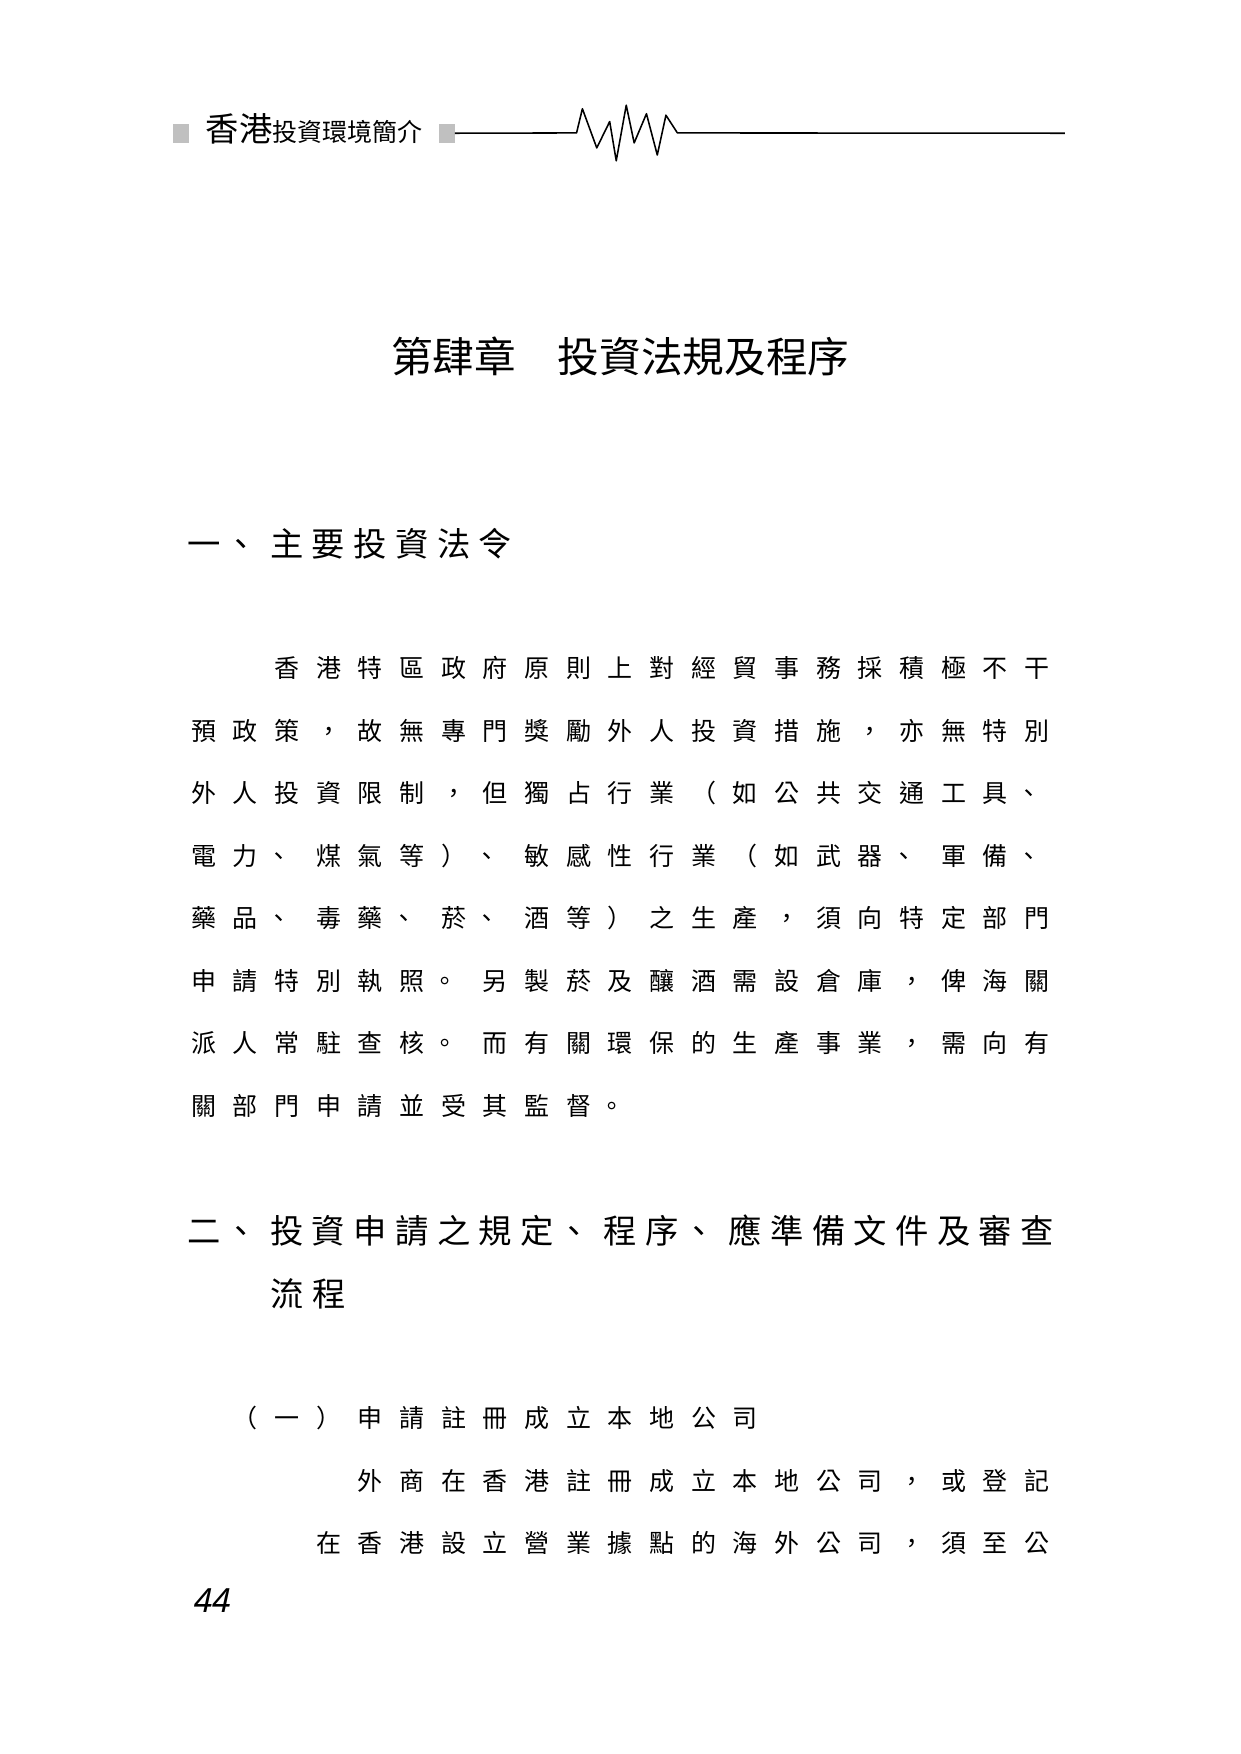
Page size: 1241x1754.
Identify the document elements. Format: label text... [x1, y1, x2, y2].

text 第肆章 投資法規及程序 [183, 313, 1058, 375]
text 二、投資申請之規定、程序、應準備文件及審查流程 [183, 1188, 1058, 1313]
text 一、主要投資法令 [183, 500, 1058, 563]
text （一）申請註冊成立本地公司 [207, 1375, 1058, 1438]
text 香港特區政府原則上對經貿事務採積極不干預政策，故無專門獎勵外人投資措施，亦無特別外人投資限制，但獨占行業（如公共交通工具、電力、煤氣等）、敏感性行業（如武器、軍備、藥品、毒藥、菸、酒等）之生產，須向特定部門申請特別執照。另製菸及釀酒需設倉庫，俾海關派人常駐查核。而有關環保的生產事業，需向有關部門申請並受其監督。 [183, 625, 1058, 1125]
text 外商在香港註冊成立本地公司，或登記在香港設立營業據點的海外公司，須至公 [281, 1438, 1058, 1563]
